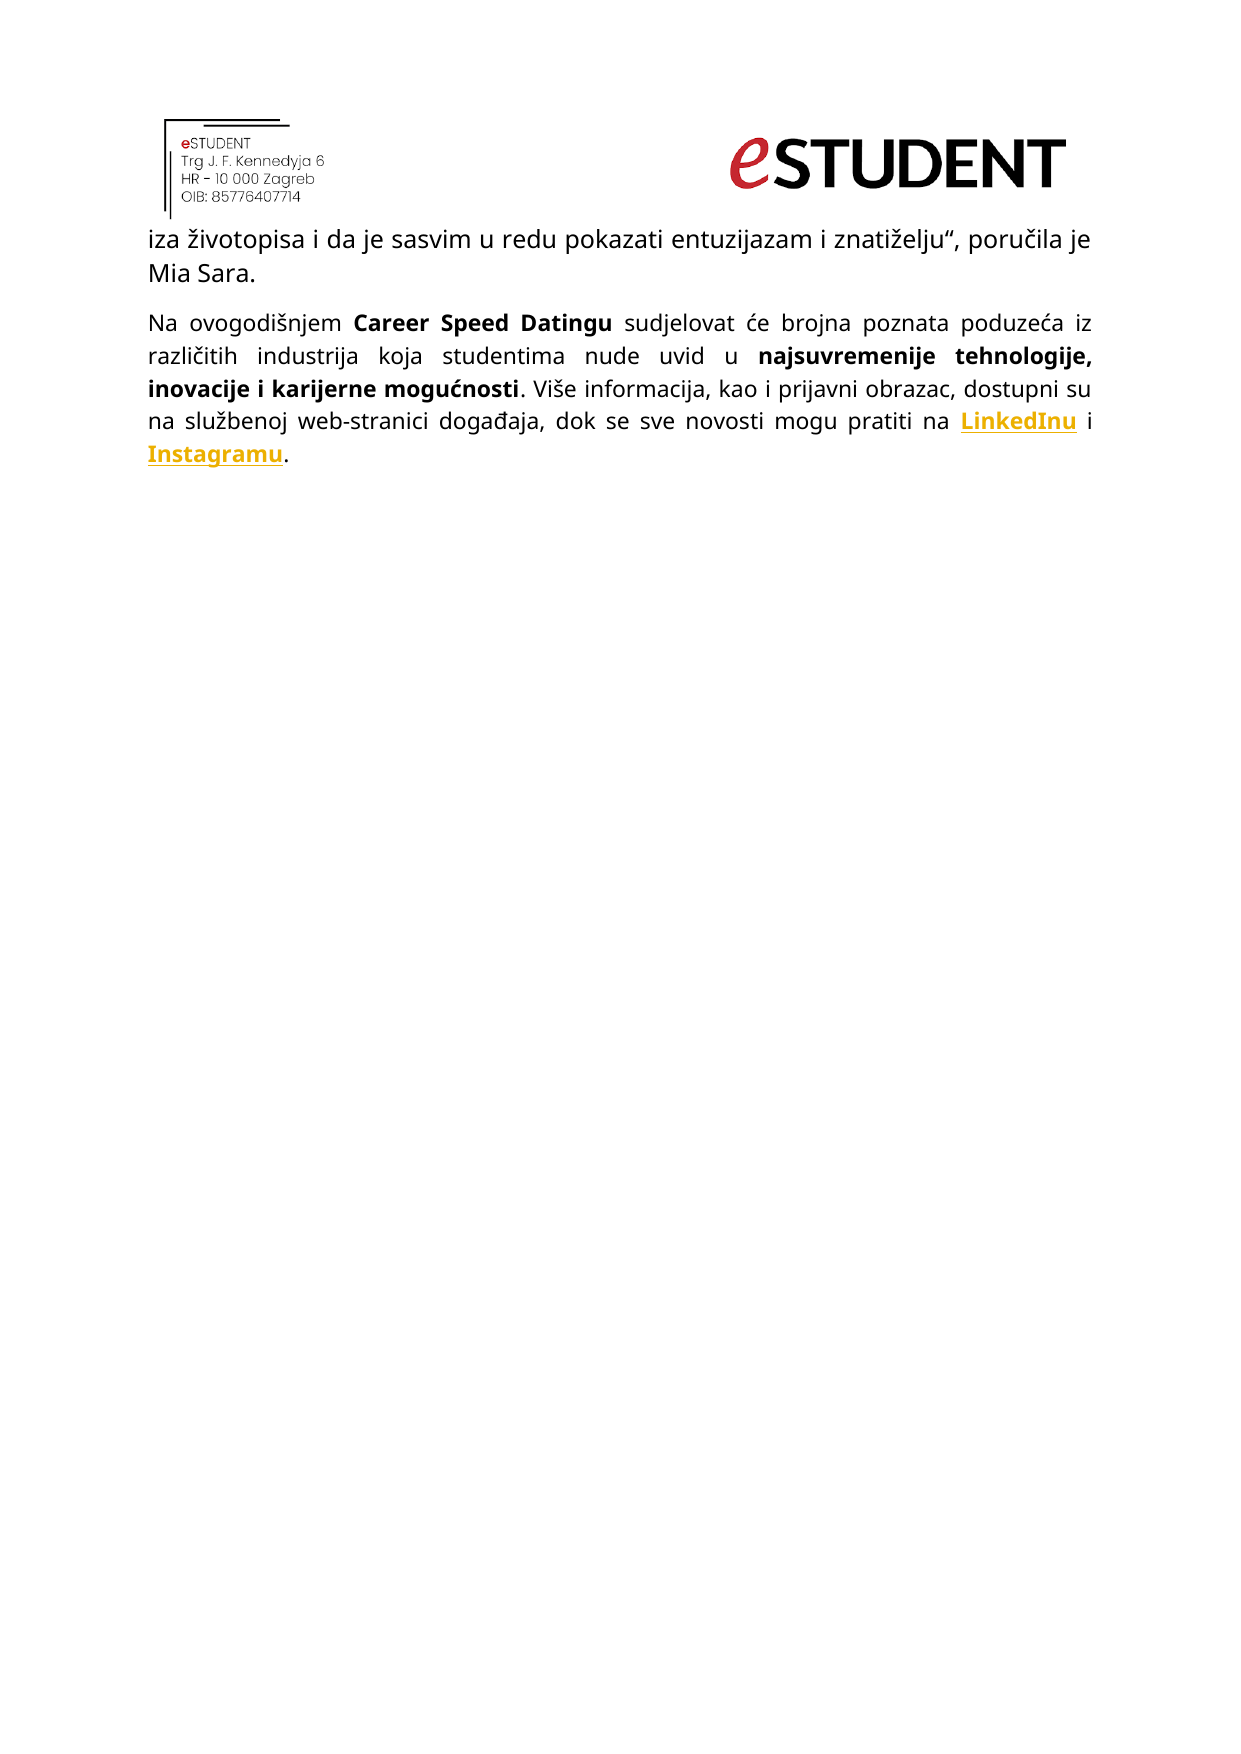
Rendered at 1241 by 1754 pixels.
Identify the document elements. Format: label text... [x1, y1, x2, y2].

text Na ovogodišnjem Career Speed Datingu sudjelovat će brojna poznata poduzeća iz različitih industrija koja studentima nude uvid u najsuvremenije tehnologije, inovacije i karijerne mogućnosti. Više informacija, kao i prijavni obrazac, dostupni su na službenoj web-stranici događaja, dok se sve novosti mogu pratiti na LinkedInu i Instagramu. [148, 307, 1093, 469]
text iza životopisa i da je sasvim u redu pokazati entuzijazam i znatiželju“, poručila je Mia Sara. [148, 222, 1093, 290]
